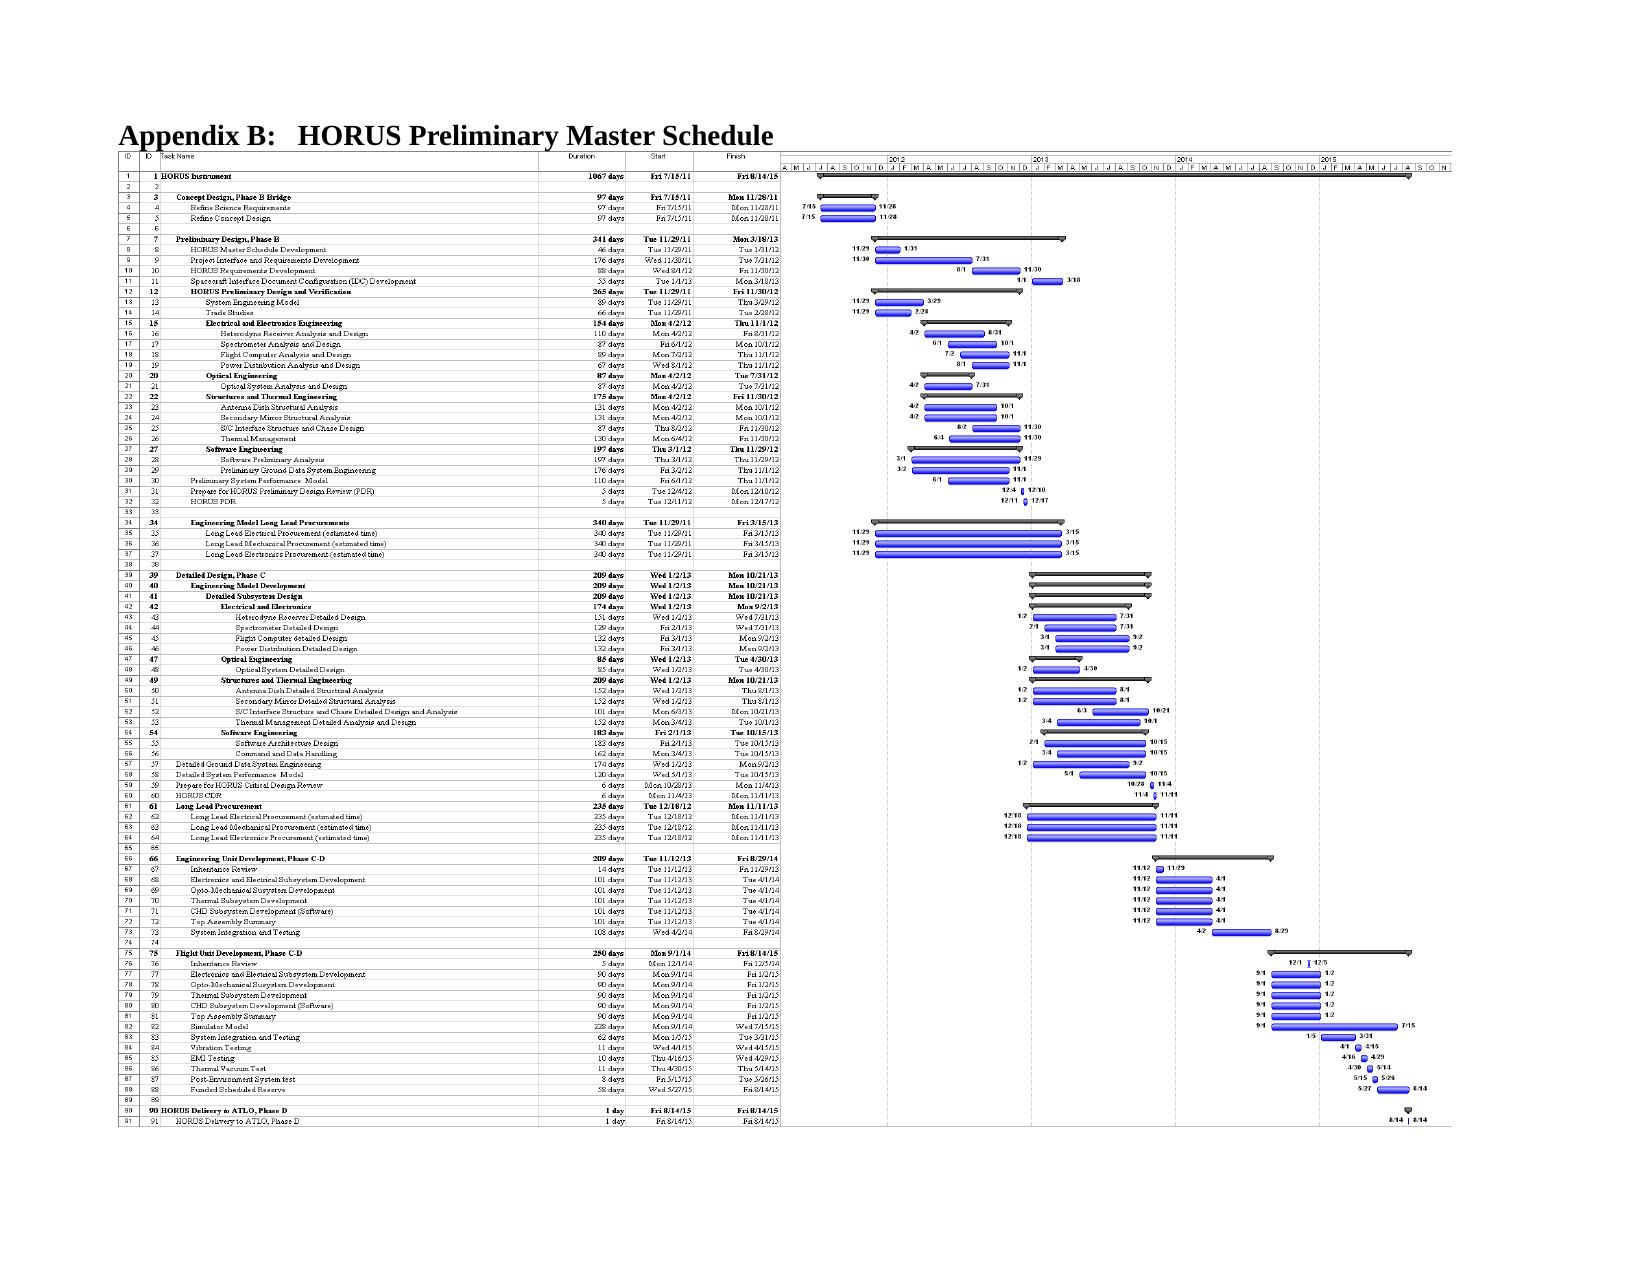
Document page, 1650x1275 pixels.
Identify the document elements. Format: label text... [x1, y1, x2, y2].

picture [118, 151, 1452, 1127]
text Appendix B: HORUS Preliminary Master Schedule [118, 118, 1532, 152]
